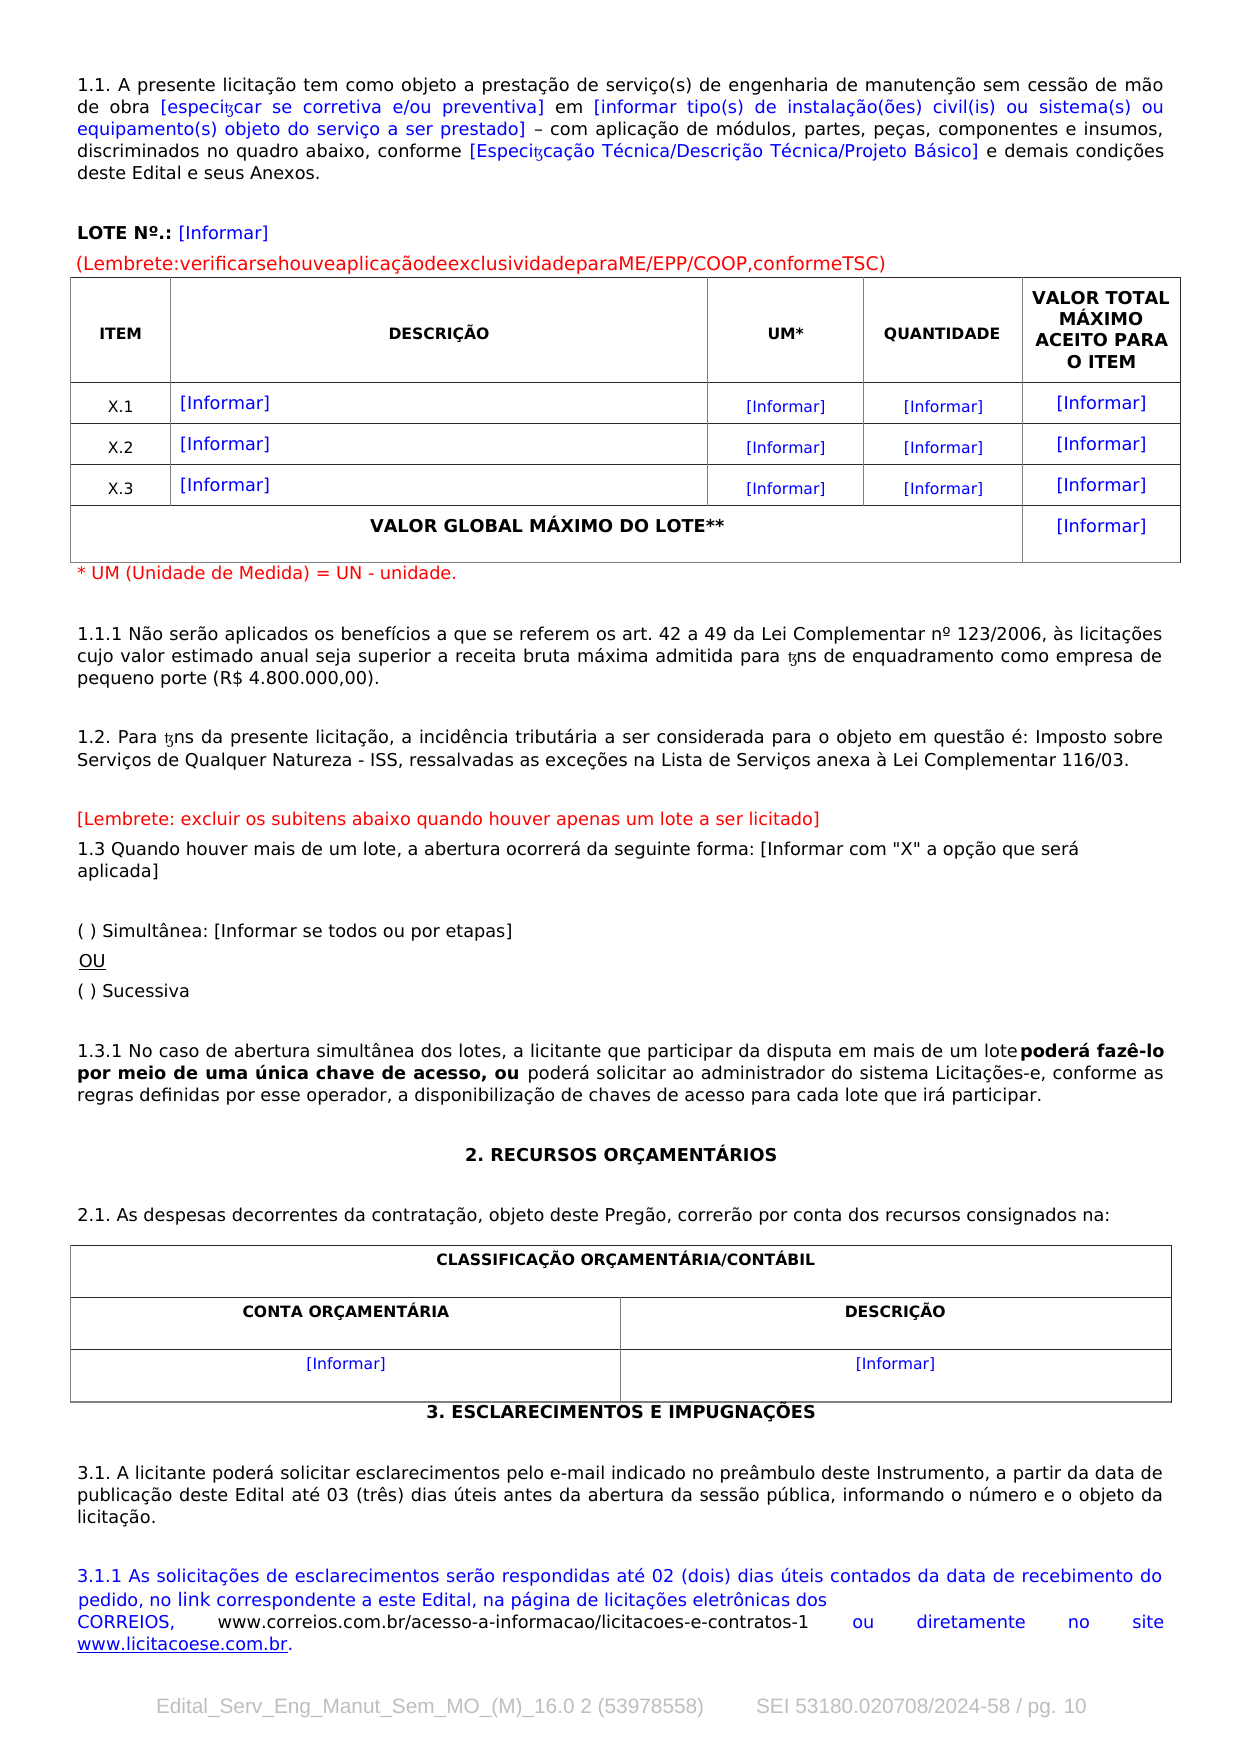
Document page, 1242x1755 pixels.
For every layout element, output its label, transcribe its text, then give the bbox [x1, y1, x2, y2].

table_cell [Informar] [1023, 383, 1180, 423]
text ( ) Sucessiva [77, 981, 1164, 1002]
text aplicada] [77, 861, 1164, 882]
table_header ITEM [71, 278, 170, 382]
table_cell [Informar] [864, 424, 1022, 464]
text [Lembrete: excluir os subitens abaixo quando houver apenas um lote a ser licitado] [77, 809, 1170, 830]
table_cell [Informar] [1023, 424, 1180, 464]
table_cell CONTA ORÇAMENTÁRIA [71, 1298, 620, 1349]
text 1.2. Para ns da presente licitação, a incidência tributária a ser considerada para o objeto em questão é: Imposto sobre Serviços de Qualquer Natureza - ISS, ressalvadas as exceções na Lista de Serviços anexa à Lei Complementar 116/03. [77, 727, 1164, 770]
table_cell [Informar] [864, 383, 1022, 423]
text 3.1.1 As solicitações de esclarecimentos serão respondidas até 02 (dois) dias úteis contados da data de recebimento do pedido, no link correspondente a este Edital, na página de licitações eletrônicas dos [77, 1566, 1165, 1610]
table_cell [Informar] [845, 1350, 1171, 1401]
table_header DESCRIÇÃO [171, 278, 707, 382]
text 1.3.1 No caso de abertura simultânea dos lotes, a licitante que participar da disputa em mais de um lotepoderá fazê-lo por meio de uma única chave de acesso, ou poderá solicitar ao administrador do sistema Licitações-e, conforme as regras definidas por esse operador, a disponibilização de chaves de acesso para cada lote que irá participar. [77, 1041, 1164, 1106]
table_cell [Informar] [171, 424, 707, 464]
text 1.1. A presente licitação tem como objeto a prestação de serviço(s) de engenharia de manutenção sem cessão de mão de obra [especicar se corretiva e/ou preventiva] em [informar tipo(s) de instalação(ões) civil(is) ou sistema(s) ou equipamento(s) objeto do serviço a ser prestado] – com aplicação de módulos, partes, peças, componentes e insumos, discriminados no quadro abaixo, conforme [Especicação Técnica/Descrição Técnica/Projeto Básico] e demais condições deste Edital e seus Anexos. [77, 75, 1164, 183]
text CORREIOS, www.correios.com.br/acesso-a-informacao/licitacoes-e-contratos-1 ou diretamente no site www.licitacoese.com.br. [77, 1612, 1164, 1654]
table_cell [Informar] [864, 465, 1022, 504]
text 3. ESCLARECIMENTOS E IMPUGNAÇÕES [72, 1403, 1169, 1423]
text 3.1. A licitante poderá solicitar esclarecimentos pelo e-mail indicado no preâmbulo deste Instrumento, a partir da data de publicação deste Edital até 03 (três) dias úteis antes da abertura da sessão pública, informando o número e o objeto da licitação. [77, 1463, 1164, 1527]
table_cell [Informar] [708, 383, 863, 423]
text (Lembrete:verificarsehouveaplicaçãodeexclusividadeparaME/EPP/COOP,conformeTSC) [76, 253, 1170, 275]
text 2.1. As despesas decorrentes da contratação, objeto deste Pregão, correrão por conta dos recursos consignados na: [77, 1205, 1164, 1226]
table_header VALOR TOTAL MÁXIMO ACEITO PARA O ITEM [1023, 278, 1180, 382]
text OU [78, 951, 1170, 972]
text * UM (Unidade de Medida) = UN - unidade. [77, 563, 1170, 584]
text LOTE Nº.: [Informar] [77, 223, 1165, 243]
table_cell [Informar] [171, 383, 707, 423]
table_cell ** [707, 506, 864, 562]
table_cell [Informar] [1023, 506, 1180, 562]
text 1.3 Quando houver mais de um lote, a abertura ocorrerá da seguinte forma: [Informar com "X" a opção que será [77, 839, 1164, 860]
table_cell X.3 [71, 465, 170, 504]
table_cell X.1 [71, 383, 170, 423]
table_cell VALOR GLOBAL MÁXIMO DO LOTE [71, 506, 707, 562]
table_header UM* [708, 278, 863, 382]
table_header CLASSIFICAÇÃO ORÇAMENTÁRIA/CONTÁBIL [71, 1246, 844, 1297]
table_cell [Informar] [1023, 465, 1180, 504]
text 2. RECURSOS ORÇAMENTÁRIOS [72, 1145, 1170, 1166]
table_cell [864, 506, 1022, 562]
table_cell [621, 1298, 844, 1349]
table_cell [Informar] [71, 1350, 620, 1401]
table_cell DESCRIÇÃO [845, 1298, 1171, 1349]
table_cell [Informar] [708, 424, 863, 464]
table_cell X.2 [71, 424, 170, 464]
text 1.1.1 Não serão aplicados os benefícios a que se referem os art. 42 a 49 da Lei Complementar nº 123/2006, às licitações cujo valor estimado anual seja superior a receita bruta máxima admitida para ns de enquadramento como empresa de pequeno porte (R$ 4.800.000,00). [77, 624, 1164, 688]
text ( ) Simultânea: [Informar se todos ou por etapas] [77, 921, 1164, 942]
table_header [845, 1246, 1171, 1297]
table_cell [Informar] [171, 465, 707, 504]
table_cell [621, 1350, 844, 1401]
table_cell [Informar] [708, 465, 863, 504]
table_header QUANTIDADE [864, 278, 1022, 382]
